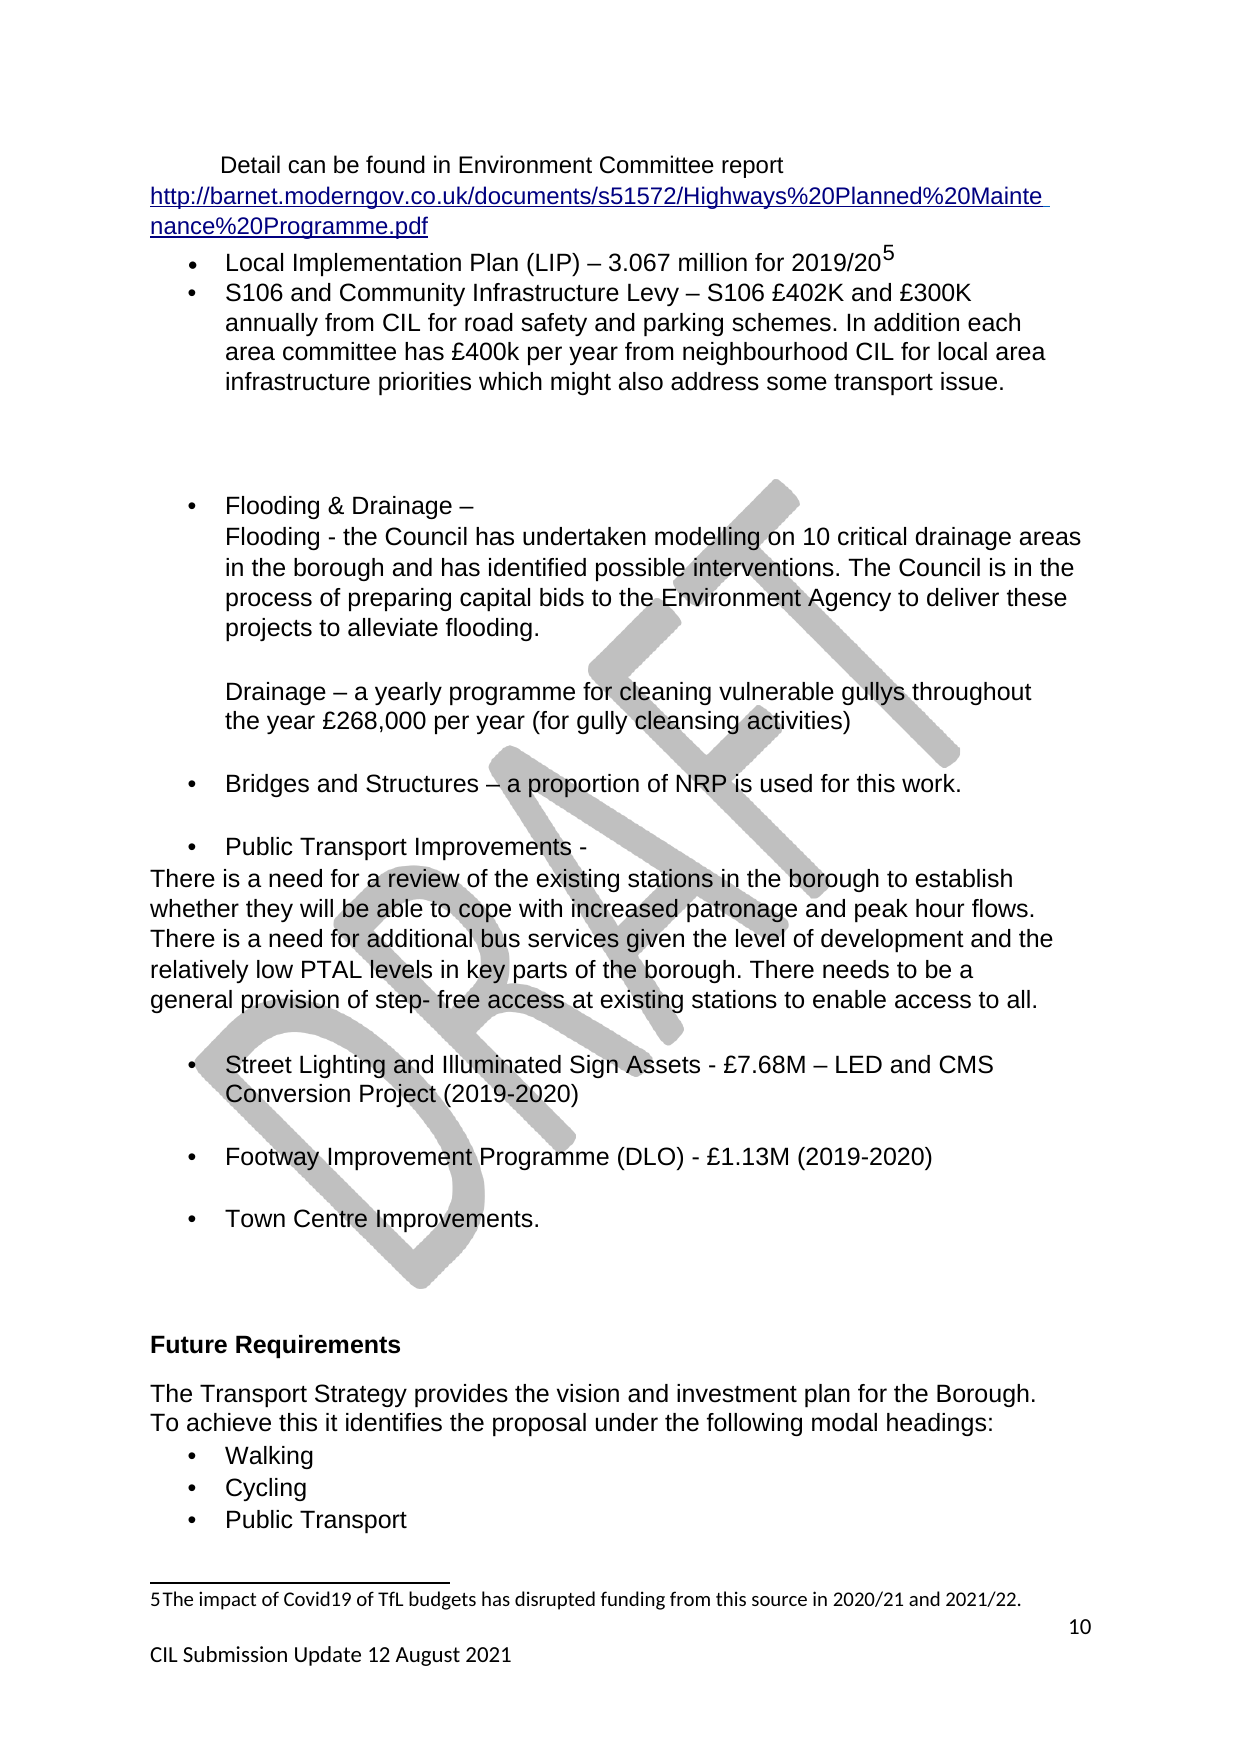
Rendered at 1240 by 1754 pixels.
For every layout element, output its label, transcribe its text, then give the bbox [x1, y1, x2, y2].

list Street Lighting and Illuminated Sign Assets - £7.68M – LED and CMS Conversion Project (2019-2020) [961, 1050, 995, 1108]
list S106 and Community Infrastructure Levy – S106 £402K and £300K annually from CIL for road safety and parking schemes. In addition each area committee has £400k per year from neighbourhood CIL for local area infrastructure priorities which might also address some transport issue. [187, 278, 1072, 396]
list Cycling [187, 1473, 1091, 1502]
text Drainage – a yearly programme for cleaning vulnerable gullys throughout the year £268,000 per year (for gully cleansing activities) [961, 677, 1072, 734]
list The impact of Covid19 of TfL budgets has disrupted funding from this source in 2020/21 and 2021/22. [150, 1586, 1091, 1612]
list Footway Improvement Programme (DLO) - £1.13M (2019-2020) [961, 1142, 1091, 1171]
text Future Requirements [150, 1330, 1091, 1359]
list Walking [187, 1441, 1091, 1470]
list Flooding & Drainage – [961, 491, 1091, 519]
list Town Centre Improvements. [961, 1204, 1091, 1233]
text The Transport Strategy provides the vision and investment plan for the Borough. To achieve this it identifies the proposal under the following modal headings: [150, 1379, 1072, 1437]
text Detail can be found in Environment Committee report http://barnet.moderngov.co.uk/documents/s51572/Highways%20Planned%20Mainte nance%20Programme.pdf [150, 151, 1081, 240]
list Public Transport [187, 1505, 1091, 1534]
text Flooding - the Council has undertaken modelling on 10 critical drainage areas in the borough and has identified possible interventions. The Council is in the process of preparing capital bids to the Environment Agency to deliver these projects to alleviate flooding. [961, 522, 1083, 642]
text 10 [150, 1612, 1091, 1640]
text CIL Submission Update 12 August 2021 [150, 1640, 1091, 1668]
list Local Implementation Plan (LIP) – 3.067 million for 2019/205 [187, 243, 1091, 278]
list Public Transport Improvements - [961, 832, 1091, 861]
list Bridges and Structures – a proportion of NRP is used for this work. [961, 769, 1091, 798]
text There is a need for a review of the existing stations in the borough to establish whether they will be able to cope with increased patronage and peak hour flows. There is a need for additional bus services given the level of development and the relatively low PTAL levels in key parts of the borough. There needs to be a general provision of step- free access at existing stations to enable access to all. [961, 863, 1064, 1014]
